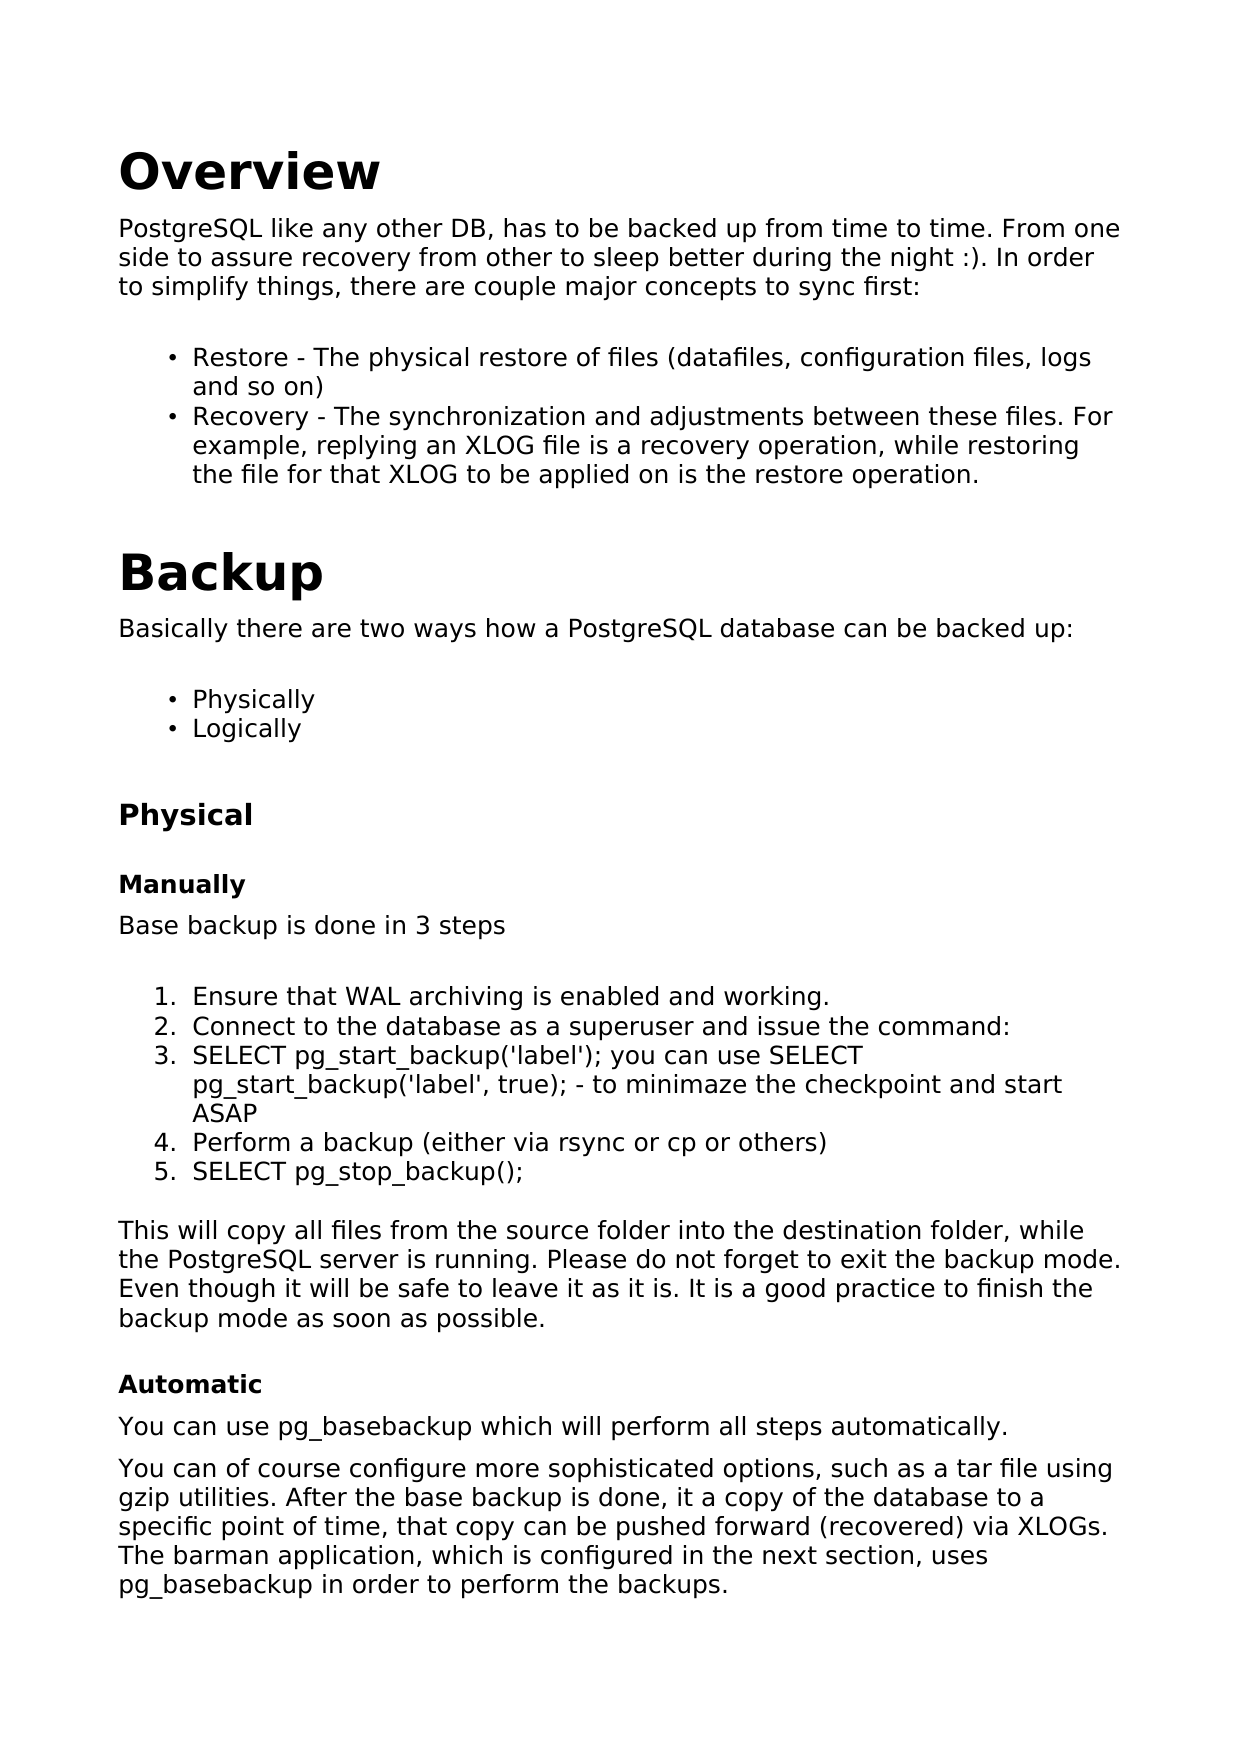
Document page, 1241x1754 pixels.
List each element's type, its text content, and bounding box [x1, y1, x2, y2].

subtitle Manually [118, 870, 1122, 899]
text PostgreSQL like any other DB, has to be backed up from time to time. From one side to assure recovery from other to sleep better during the night :). In order to simplify things, there are couple major concepts to sync first: [118, 214, 1122, 301]
list Restore - The physical restore of files (datafiles, configuration files, logs and so on) [177, 343, 1122, 402]
list SELECT pg_start_backup('label'); you can use SELECT pg_start_backup('label', true); - to minimaze the checkpoint and start ASAP [177, 1041, 1122, 1128]
text This will copy all files from the source folder into the destination folder, while the PostgreSQL server is running. Please do not forget to exit the backup mode. Even though it will be safe to leave it as it is. It is a good practice to finish the backup mode as soon as possible. [118, 1216, 1122, 1333]
text You can use pg_basebackup which will perform all steps automatically. [118, 1412, 1122, 1441]
list Connect to the database as a superuser and issue the command: [177, 1012, 1122, 1041]
list SELECT pg_stop_backup(); [177, 1158, 1122, 1187]
list Ensure that WAL archiving is enabled and working. [177, 983, 1122, 1012]
subtitle Physical [118, 798, 1122, 832]
subtitle Backup [118, 544, 1122, 602]
list Perform a backup (either via rsync or cp or others) [177, 1128, 1122, 1158]
text You can of course configure more sophisticated options, such as a tar file using gzip utilities. After the base backup is done, it a copy of the database to a specific point of time, that copy can be pushed forward (recovered) via XLOGs. The barman application, which is configured in the next section, uses pg_basebackup in order to perform the backups. [118, 1454, 1122, 1599]
text Base backup is done in 3 steps [118, 911, 1122, 941]
subtitle Overview [118, 143, 1122, 201]
list Physically [177, 686, 1122, 715]
subtitle Automatic [118, 1370, 1122, 1399]
list Logically [177, 715, 1122, 744]
list Recovery - The synchronization and adjustments between these files. For example, replying an XLOG file is a recovery operation, while restoring the file for that XLOG to be applied on is the restore operation. [177, 402, 1122, 489]
text Basically there are two ways how a PostgreSQL database can be backed up: [118, 614, 1122, 643]
